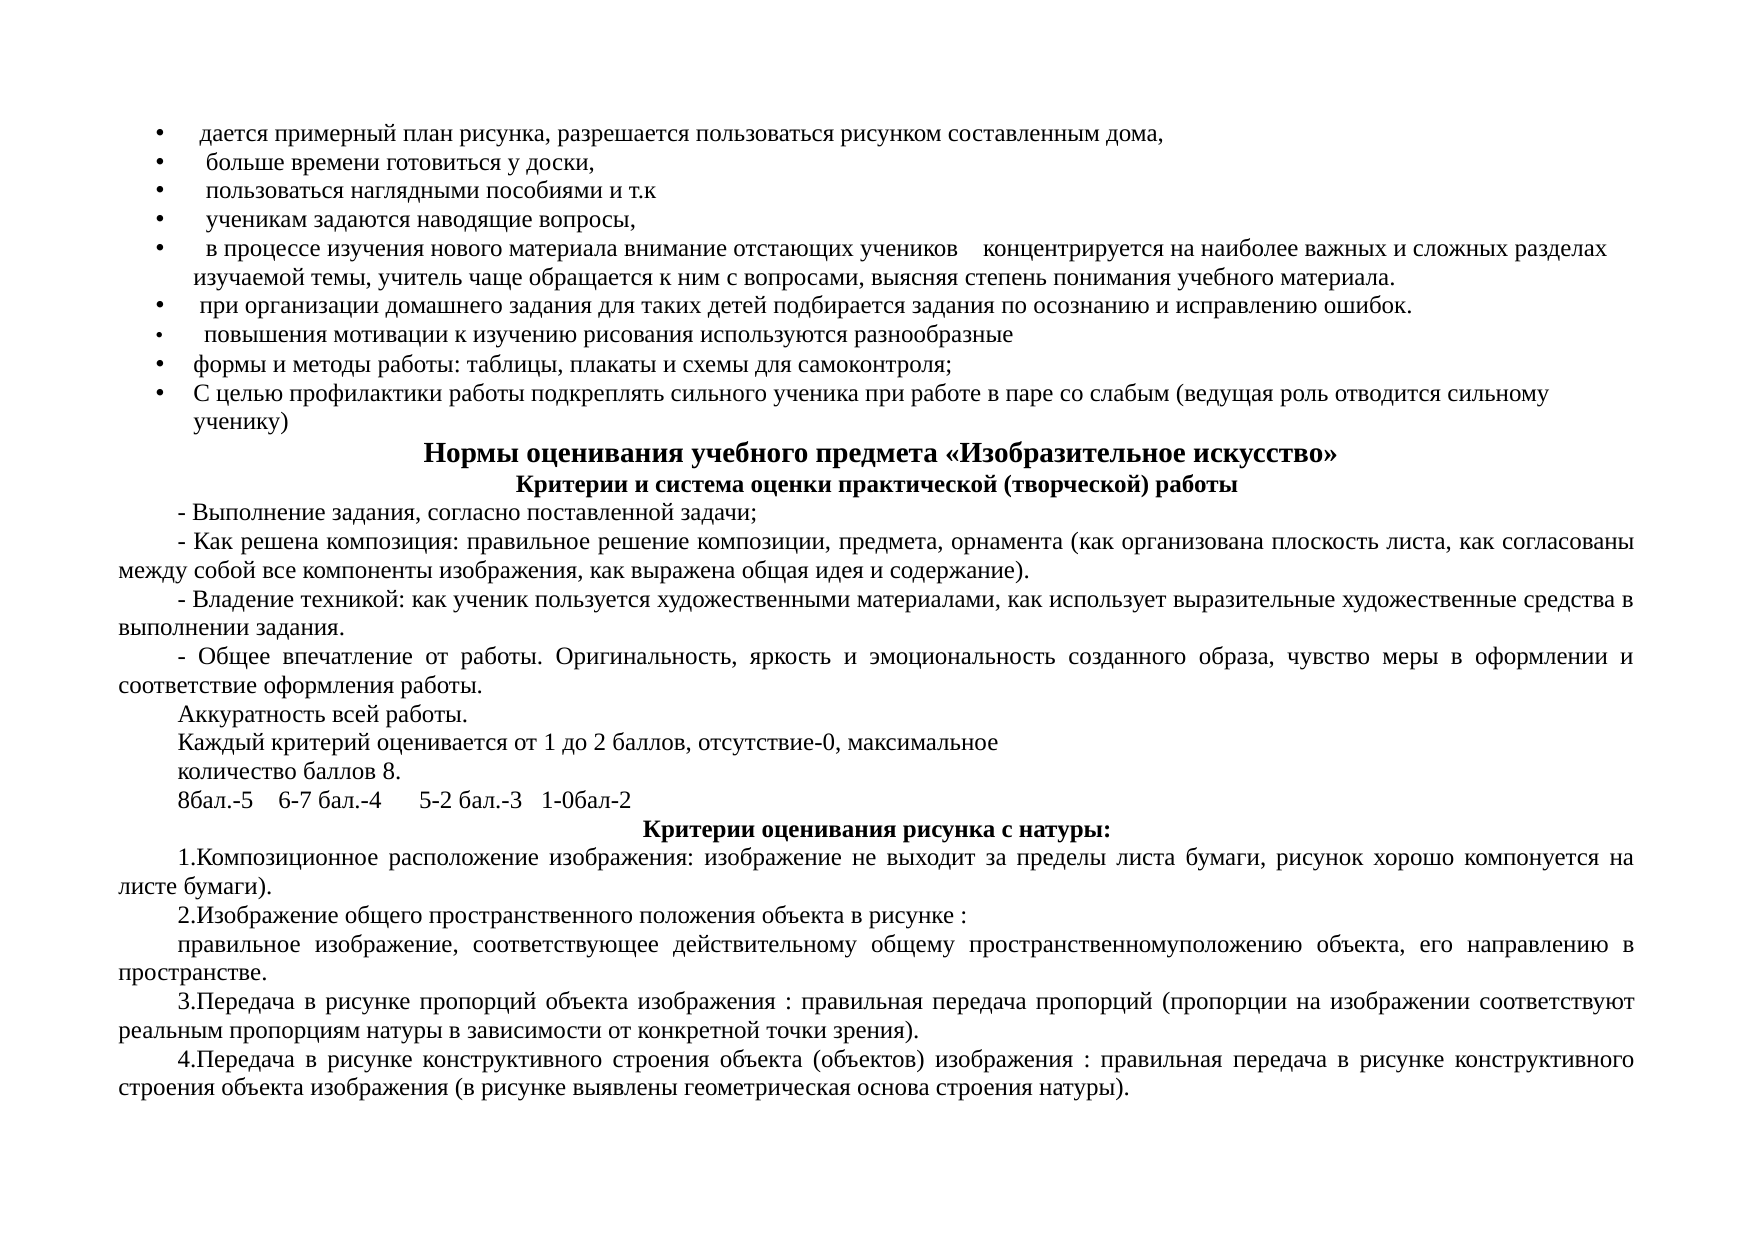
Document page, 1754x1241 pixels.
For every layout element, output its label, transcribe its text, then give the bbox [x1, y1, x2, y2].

list повышения мотивации к изучению рисования используются разнообразные [156, 319, 1636, 349]
list С целью профилактики работы подкреплять сильного ученика при работе в паре со слабым (ведущая роль отводится сильному ученику) [156, 378, 1636, 435]
text - Выполнение задания, согласно поставленной задачи; [118, 497, 1636, 526]
list дается примерный план рисунка, разрешается пользоваться рисунком составленным дома, [156, 118, 1636, 147]
text Каждый критерий оценивается от 1 до 2 баллов, отсутствие-0, максимальное [118, 727, 1636, 756]
text - Владение техникой: как ученик пользуется художественными материалами, как использует выразительные художественные средства в выполнении задания. [118, 584, 1636, 641]
text 1.Композиционное расположение изображения: изображение не выходит за пределы листа бумаги, рисунок хорошо компонуется на листе бумаги). [118, 842, 1636, 900]
list в процессе изучения нового материала внимание отстающих учеников концентрируется на наиболее важных и сложных разделах изучаемой темы, учитель чаще обращается к ним с вопросами, выясняя степень понимания учебного материала. [156, 233, 1636, 291]
text 4.Передача в рисунке конструктивного строения объекта (объектов) изображения : правильная передача в рисунке конструктивного строения объекта изображения (в рисунке выявлены геометрическая основа строения натуры). [118, 1044, 1636, 1101]
list ученикам задаются наводящие вопросы, [156, 204, 1636, 233]
text Критерии оценивания рисунка с натуры: [118, 814, 1636, 842]
text количество баллов 8. [118, 756, 1636, 785]
text Критерии и система оценки практической (творческой) работы [118, 469, 1636, 497]
text - Как решена композиция: правильное решение композиции, предмета, орнамента (как организована плоскость листа, как согласованы между собой все компоненты изображения, как выражена общая идея и содержание). [118, 526, 1636, 584]
text правильное изображение, соответствующее действительному общему пространственномуположению объекта, его направлению в пространстве. [118, 929, 1636, 986]
text - Общее впечатление от работы. Оригинальность, яркость и эмоциональность созданного образа, чувство меры в оформлении и соответствие оформления работы. [118, 641, 1636, 699]
text Аккуратность всей работы. [118, 699, 1636, 727]
text 2.Изображение общего пространственного положения объекта в рисунке : [118, 900, 1636, 929]
list формы и методы работы: таблицы, плакаты и схемы для самоконтроля; [156, 349, 1636, 378]
text 3.Передача в рисунке пропорций объекта изображения : правильная передача пропорций (пропорции на изображении соответствуют реальным пропорциям натуры в зависимости от конкретной точки зрения). [118, 986, 1636, 1044]
text 8бал.-5 6-7 бал.-4 5-2 бал.-3 1-0бал-2 [118, 785, 1636, 814]
text Нормы оценивания учебного предмета «Изобразительное искусство» [118, 435, 1636, 469]
list при организации домашнего задания для таких детей подбирается задания по осознанию и исправлению ошибок. [156, 291, 1636, 319]
list пользоваться наглядными пособиями и т.к [156, 176, 1636, 204]
list больше времени готовиться у доски, [156, 147, 1636, 176]
